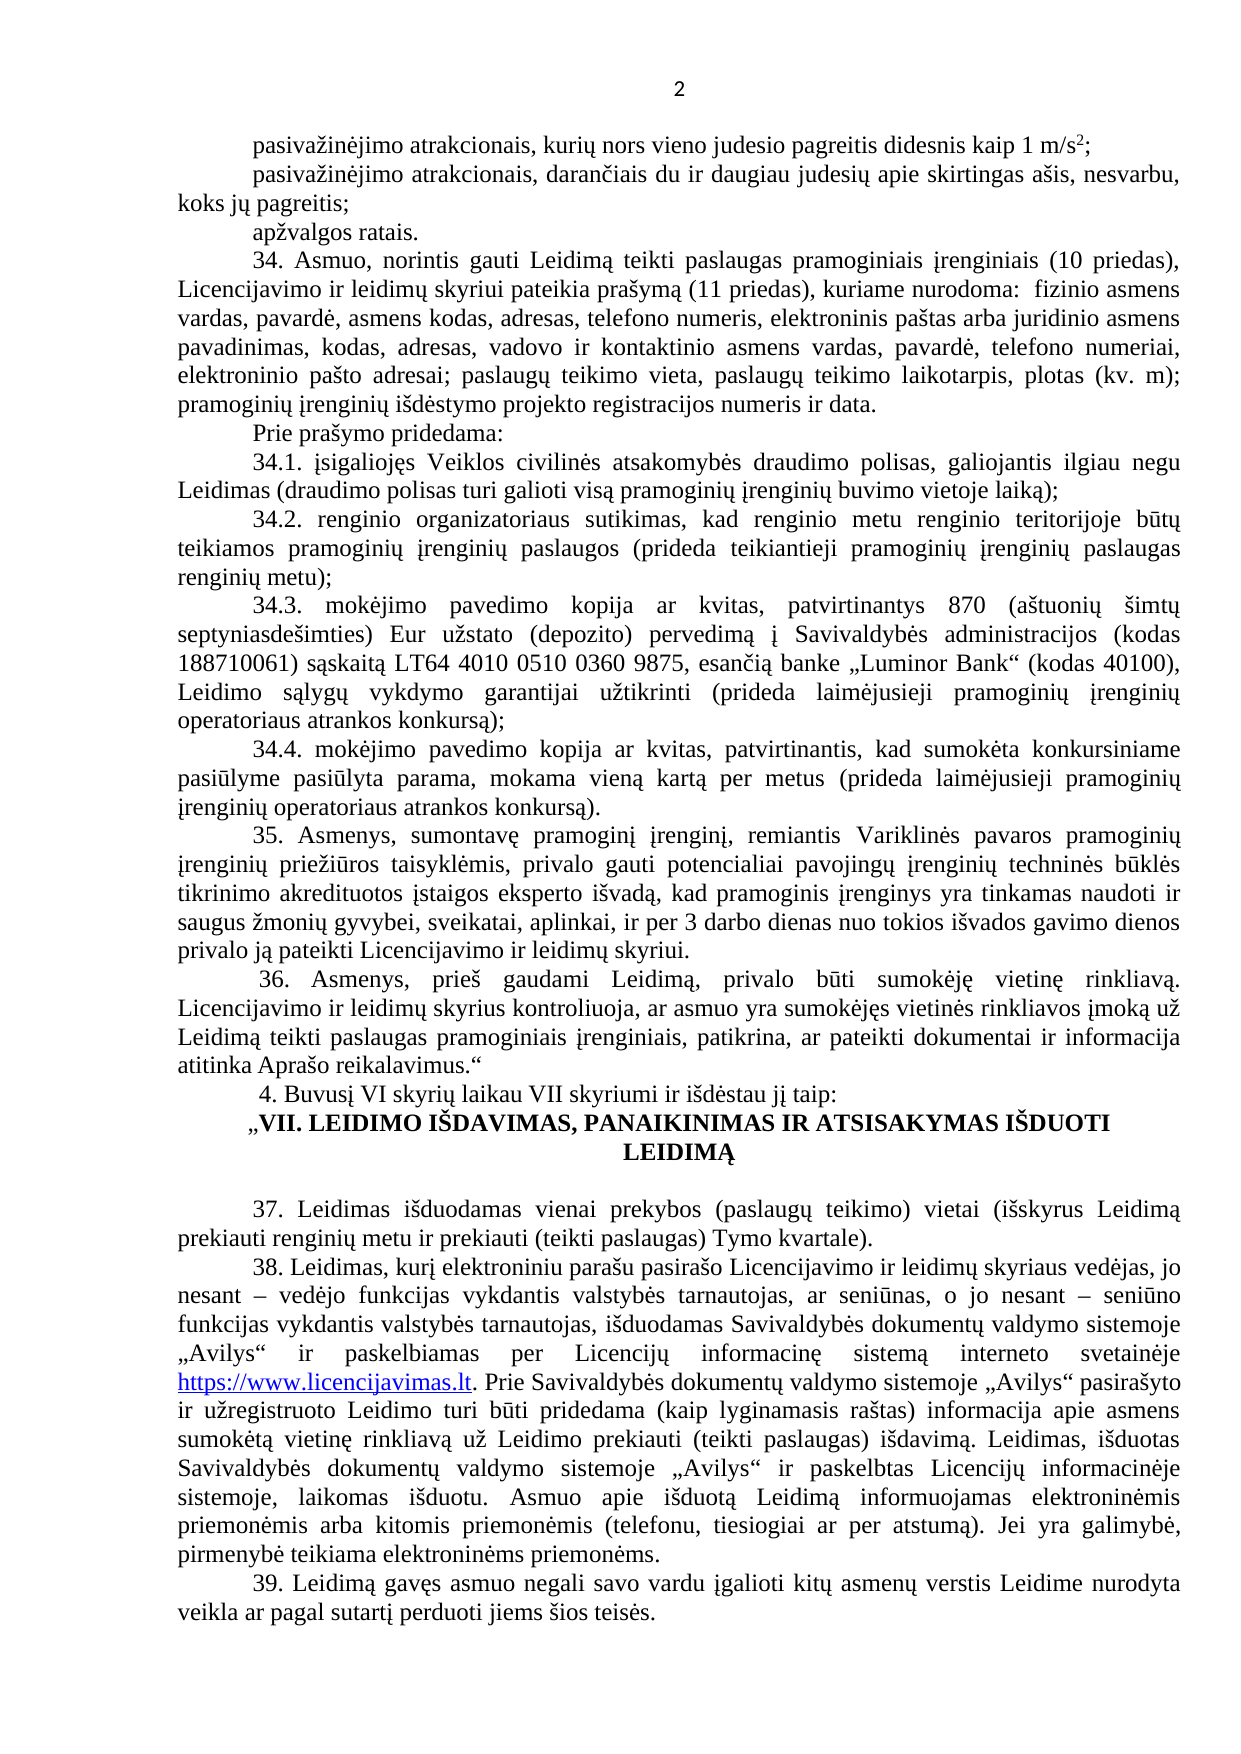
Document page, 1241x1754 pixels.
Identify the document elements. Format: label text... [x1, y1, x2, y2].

text LEIDIMĄ [177, 1137, 1181, 1166]
text 37. Leidimas išduodamas vienai prekybos (paslaugų teikimo) vietai (išskyrus Leidimą prekiauti renginių metu ir prekiauti (teikti paslaugas) Tymo kvartale). [177, 1194, 1181, 1252]
text 4. Buvusį VI skyrių laikau VII skyriumi ir išdėstau jį taip: [177, 1079, 1181, 1108]
text 39. Leidimą gavęs asmuo negali savo vardu įgalioti kitų asmenų verstis Leidime nurodyta veikla ar pagal sutartį perduoti jiems šios teisės. [177, 1568, 1181, 1626]
text 34.3. mokėjimo pavedimo kopija ar kvitas, patvirtinantys 870 (aštuonių šimtų septyniasdešimties) Eur užstato (depozito) pervedimą į Savivaldybės administracijos (kodas 188710061) sąskaitą LT64 4010 0510 0360 9875, esančią banke „Luminor Bank“ (kodas 40100), Leidimo sąlygų vykdymo garantijai užtikrinti (prideda laimėjusieji pramoginių įrenginių operatoriaus atrankos konkursą); [177, 591, 1181, 734]
text apžvalgos ratais. [177, 217, 1181, 246]
text 34. Asmuo, norintis gauti Leidimą teikti paslaugas pramoginiais įrenginiais (10 priedas), Licencijavimo ir leidimų skyriui pateikia prašymą (11 priedas), kuriame nurodoma: fizinio asmens vardas, pavardė, asmens kodas, adresas, telefono numeris, elektroninis paštas arba juridinio asmens pavadinimas, kodas, adresas, vadovo ir kontaktinio asmens vardas, pavardė, telefono numeriai, elektroninio pašto adresai; paslaugų teikimo vieta, paslaugų teikimo laikotarpis, plotas (kv. m); pramoginių įrenginių išdėstymo projekto registracijos numeris ir data. [177, 246, 1181, 418]
text pasivažinėjimo atrakcionais, kurių nors vieno judesio pagreitis didesnis kaip 1 m/s2; [177, 131, 1181, 159]
text 36. Asmenys, prieš gaudami Leidimą, privalo būti sumokėję vietinę rinkliavą. Licencijavimo ir leidimų skyrius kontroliuoja, ar asmuo yra sumokėjęs vietinės rinkliavos įmoką už Leidimą teikti paslaugas pramoginiais įrenginiais, patikrina, ar pateikti dokumentai ir informacija atitinka Aprašo reikalavimus.“ [177, 964, 1181, 1079]
text „VII. LEIDIMO IŠDAVIMAS, PANAIKINIMAS IR ATSISAKYMAS IŠDUOTI [177, 1108, 1181, 1137]
text 34.4. mokėjimo pavedimo kopija ar kvitas, patvirtinantis, kad sumokėta konkursiniame pasiūlyme pasiūlyta parama, mokama vieną kartą per metus (prideda laimėjusieji pramoginių įrenginių operatoriaus atrankos konkursą). [177, 734, 1181, 821]
text pasivažinėjimo atrakcionais, darančiais du ir daugiau judesių apie skirtingas ašis, nesvarbu, koks jų pagreitis; [177, 159, 1181, 217]
text 38. Leidimas, kurį elektroniniu parašu pasirašo Licencijavimo ir leidimų skyriaus vedėjas, jo nesant – vedėjo funkcijas vykdantis valstybės tarnautojas, ar seniūnas, o jo nesant – seniūno funkcijas vykdantis valstybės tarnautojas, išduodamas Savivaldybės dokumentų valdymo sistemoje „Avilys“ ir paskelbiamas per Licencijų informacinę sistemą interneto svetainėje https://www.licencijavimas.lt. Prie Savivaldybės dokumentų valdymo sistemoje „Avilys“ pasirašyto ir užregistruoto Leidimo turi būti pridedama (kaip lyginamasis raštas) informacija apie asmens sumokėtą vietinę rinkliavą už Leidimo prekiauti (teikti paslaugas) išdavimą. Leidimas, išduotas Savivaldybės dokumentų valdymo sistemoje „Avilys“ ir paskelbtas Licencijų informacinėje sistemoje, laikomas išduotu. Asmuo apie išduotą Leidimą informuojamas elektroninėmis priemonėmis arba kitomis priemonėmis (telefonu, tiesiogiai ar per atstumą). Jei yra galimybė, pirmenybė teikiama elektroninėms priemonėms. [177, 1252, 1181, 1568]
text Prie prašymo pridedama: [177, 418, 1181, 447]
text 35. Asmenys, sumontavę pramoginį įrenginį, remiantis Variklinės pavaros pramoginių įrenginių priežiūros taisyklėmis, privalo gauti potencialiai pavojingų įrenginių techninės būklės tikrinimo akredituotos įstaigos eksperto išvadą, kad pramoginis įrenginys yra tinkamas naudoti ir saugus žmonių gyvybei, sveikatai, aplinkai, ir per 3 darbo dienas nuo tokios išvados gavimo dienos privalo ją pateikti Licencijavimo ir leidimų skyriui. [177, 821, 1181, 964]
text 34.1. įsigaliojęs Veiklos civilinės atsakomybės draudimo polisas, galiojantis ilgiau negu Leidimas (draudimo polisas turi galioti visą pramoginių įrenginių buvimo vietoje laiką); [177, 447, 1181, 504]
text 34.2. renginio organizatoriaus sutikimas, kad renginio metu renginio teritorijoje būtų teikiamos pramoginių įrenginių paslaugos (prideda teikiantieji pramoginių įrenginių paslaugas renginių metu); [177, 504, 1181, 591]
